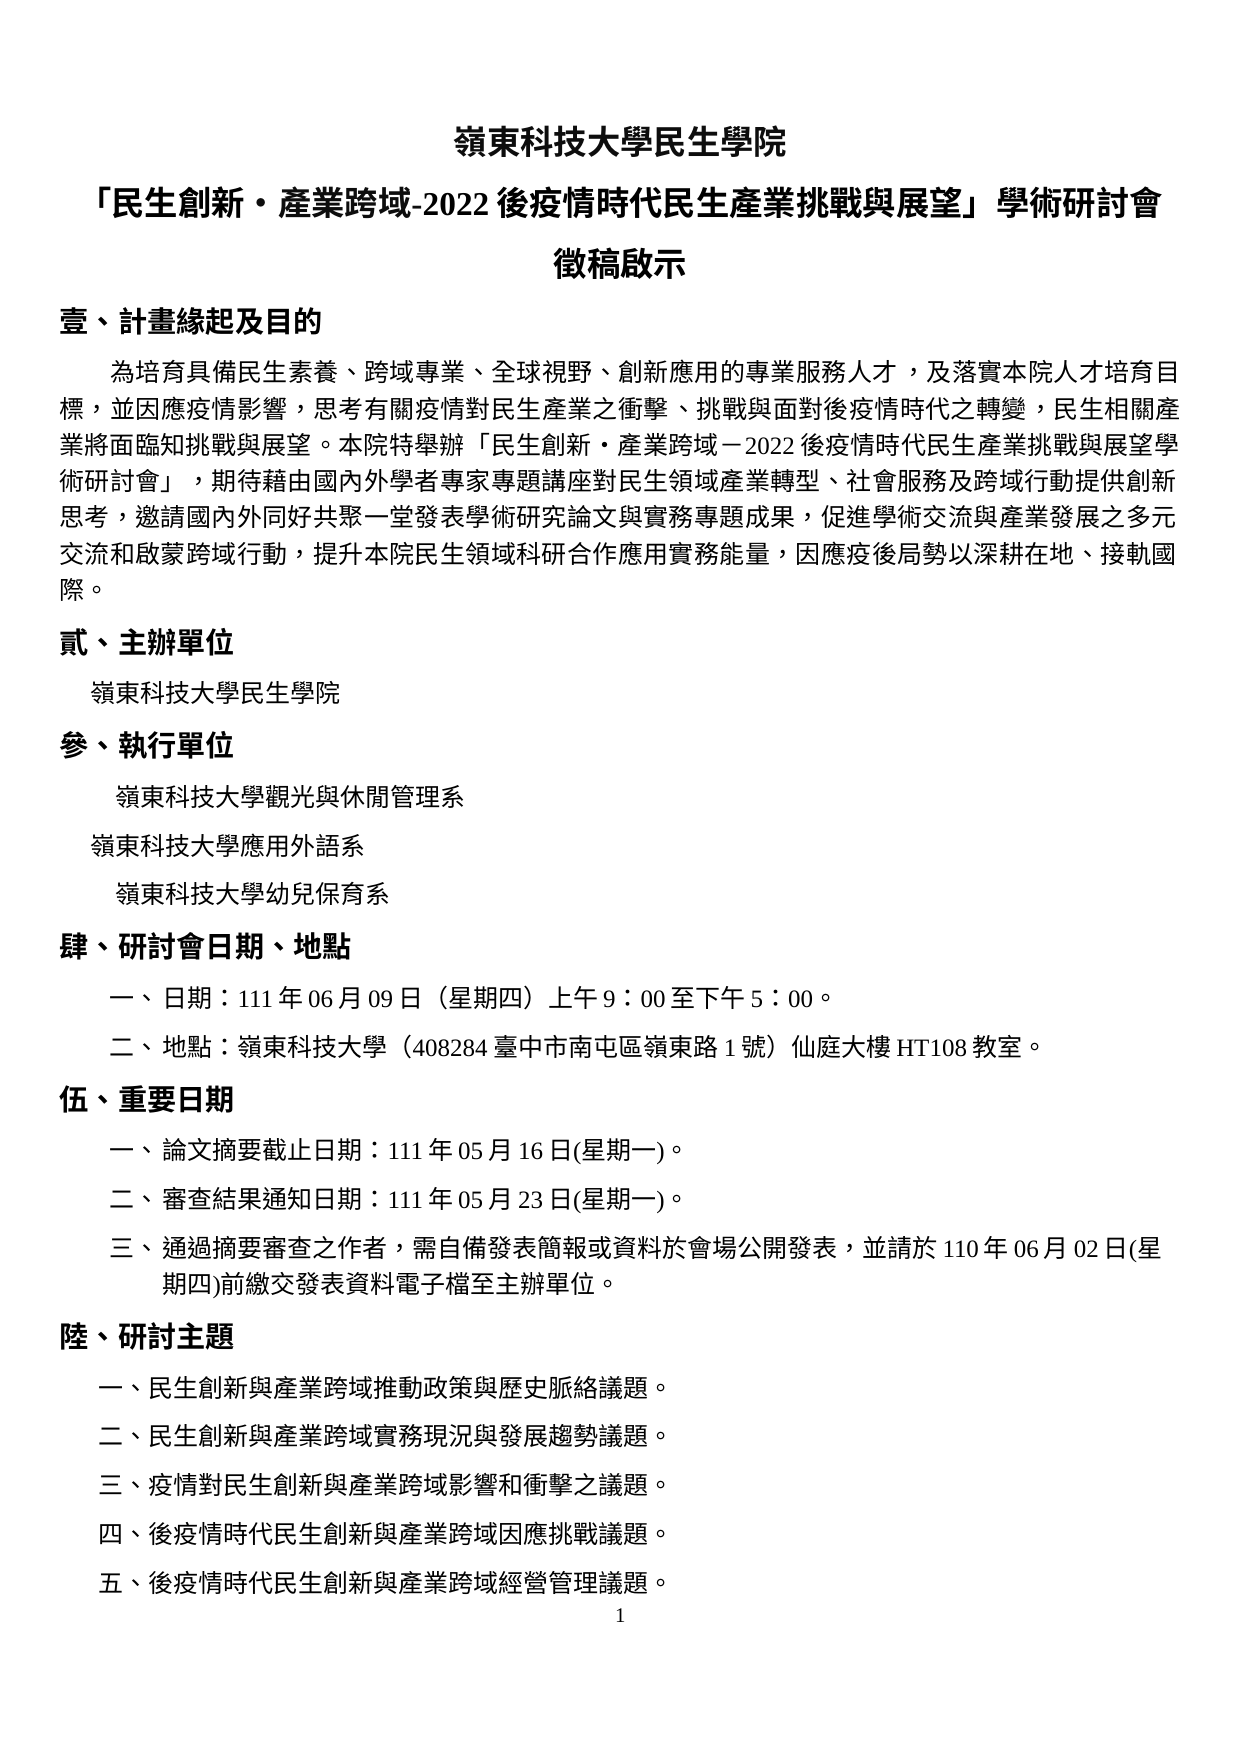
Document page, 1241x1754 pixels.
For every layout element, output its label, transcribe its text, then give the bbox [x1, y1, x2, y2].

list 研討主題 [59, 1313, 1181, 1356]
text 嶺東科技大學幼兒保育系 [109, 875, 1181, 911]
list 執行單位 [59, 723, 1181, 765]
list 地點：嶺東科技大學（408284 臺中市南屯區嶺東路1號）仙庭大樓HT108教室。 [109, 1027, 1181, 1063]
text 三、疫情對民生創新與產業跨域影響和衝擊之議題。 [59, 1466, 1181, 1502]
text 二、民生創新與產業跨域實務現況與發展趨勢議題。 [59, 1417, 1181, 1453]
text 嶺東科技大學應用外語系 [59, 826, 1181, 862]
list 研討會日期、地點 [59, 924, 1181, 966]
text 四、後疫情時代民生創新與產業跨域因應挑戰議題。 [59, 1514, 1181, 1551]
text 為培育具備民生素養、跨域專業、全球視野、創新應用的專業服務人才，及落實本院人才培育目標，並因應疫情影響，思考有關疫情對民生產業之衝擊、挑戰與面對後疫情時代之轉變，民生相關產業將面臨知挑戰與展望。本院特舉辦「民生創新‧產業跨域－2022後疫情時代民生產業挑戰與展望學術研討會」，期待藉由國內外學者專家專題講座對民生領域產業轉型、社會服務及跨域行動提供創新思考，邀請國內外同好共聚一堂發表學術研究論文與實務專題成果，促進學術交流與產業發展之多元交流和啟蒙跨域行動，提升本院民生領域科研合作應用實務能量，因應疫後局勢以深耕在地、接軌國際。 [59, 353, 1181, 607]
text 「民生創新‧產業跨域-2022後疫情時代民生產業挑戰與展望」學術研討會 [59, 177, 1181, 225]
list 重要日期 [59, 1076, 1181, 1118]
text 嶺東科技大學觀光與休閒管理系 [109, 777, 1181, 814]
list 審查結果通知日期：111年05月23日(星期一)。 [109, 1179, 1181, 1216]
list 日期：111年06月09日（星期四）上午9：00至下午5：00。 [109, 978, 1181, 1015]
text 一、民生創新與產業跨域推動政策與歷史脈絡議題。 [59, 1368, 1181, 1404]
list 計畫緣起及目的 [59, 298, 1181, 340]
text 嶺東科技大學民生學院 [59, 116, 1181, 164]
list 主辦單位 [59, 619, 1181, 661]
list 論文摘要截止日期：111年05月16日(星期一)。 [109, 1131, 1181, 1167]
text 嶺東科技大學民生學院 [59, 674, 1181, 710]
list 通過摘要審查之作者，需自備發表簡報或資料於會場公開發表，並請於110年06月02日(星期四)前繳交發表資料電子檔至主辦單位。 [109, 1228, 1181, 1301]
text 五、後疫情時代民生創新與產業跨域經營管理議題。 [59, 1563, 1181, 1599]
text 徵稿啟示 [59, 237, 1181, 286]
